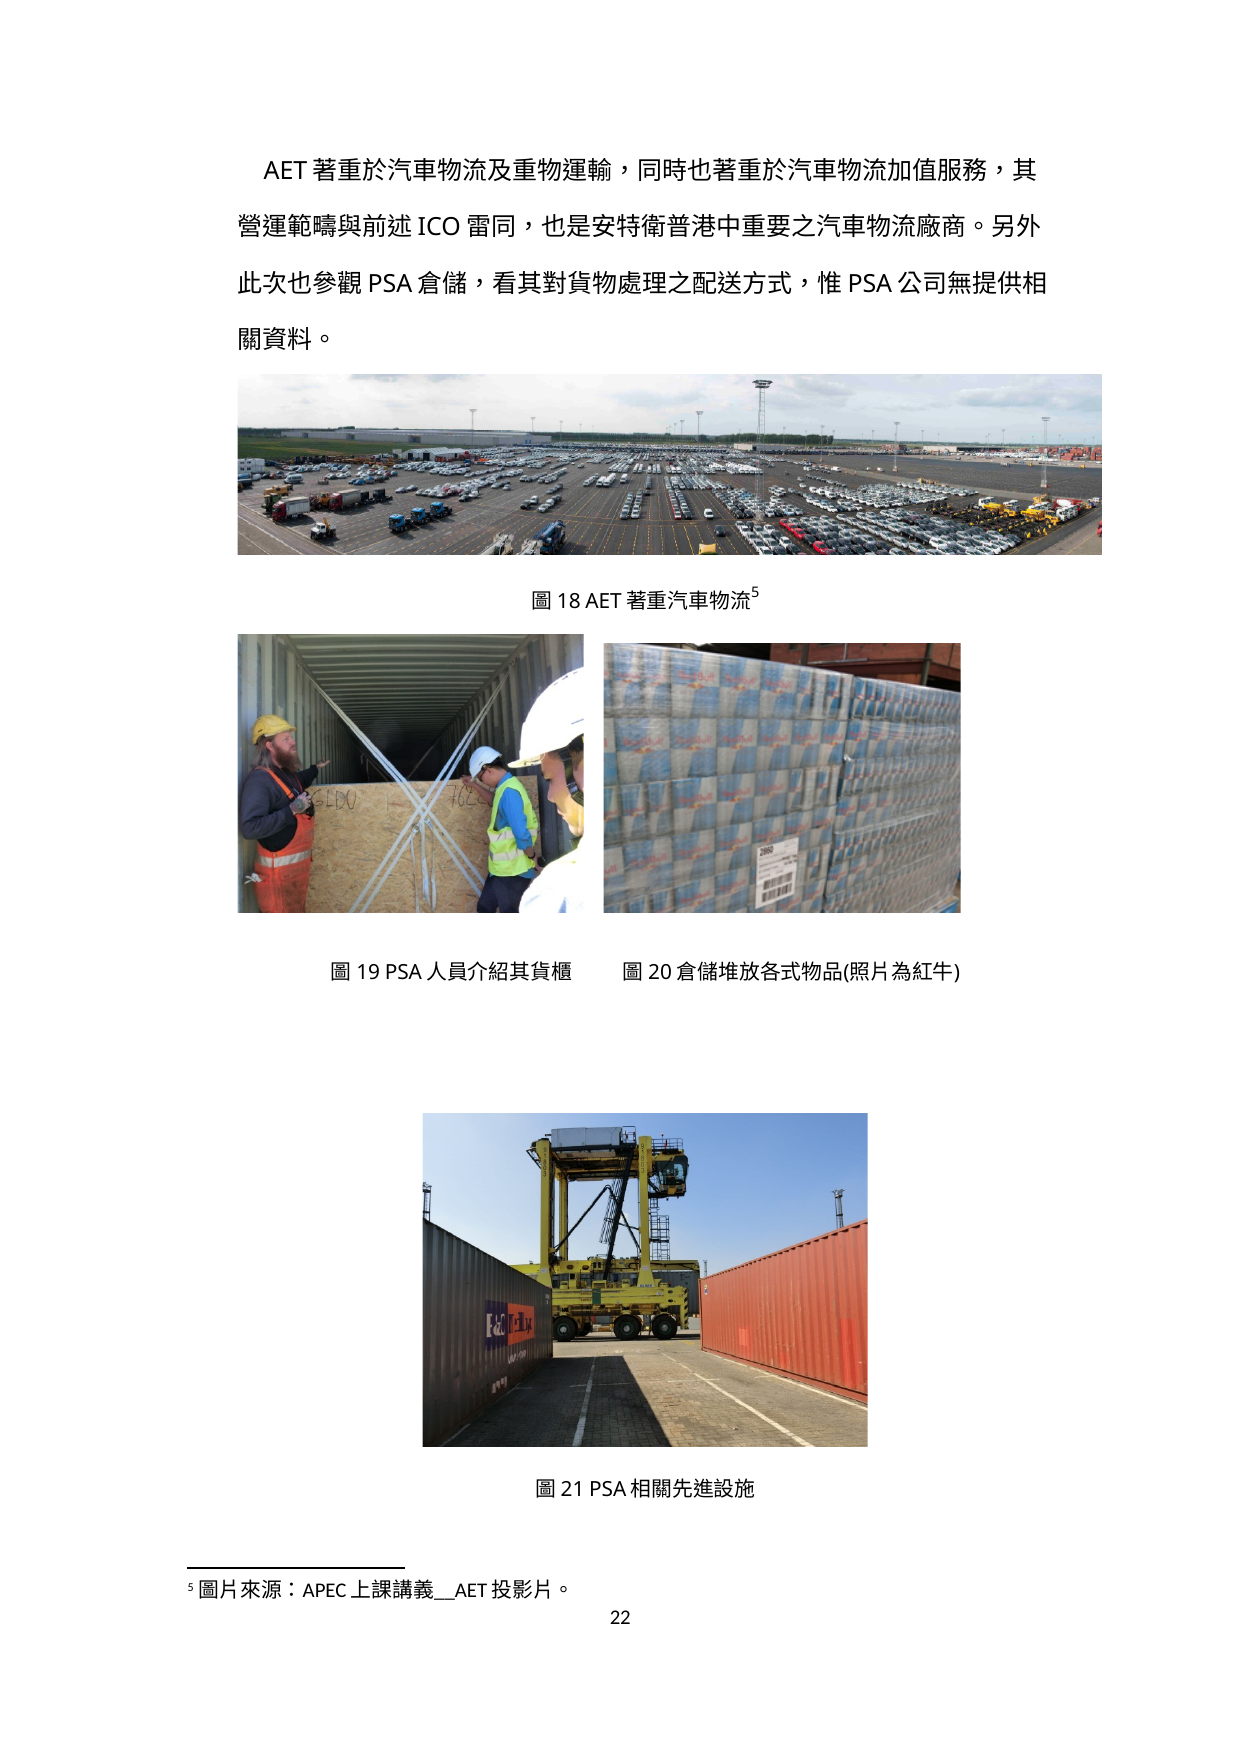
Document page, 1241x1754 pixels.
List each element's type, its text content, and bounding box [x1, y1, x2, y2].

picture [237, 634, 584, 913]
picture [603, 643, 961, 913]
text 圖 21 PSA相關先進設施 [237, 1469, 1053, 1506]
text AET著重於汽車物流及重物運輸，同時也著重於汽車物流加值服務，其營運範疇與前述ICO雷同，也是安特衛普港中重要之汽車物流廠商。另外此次也參觀PSA倉儲，看其對貨物處理之配送方式，惟PSA公司無提供相關資料。 [237, 150, 1053, 356]
text 圖片來源：APEC上課講義__AET投影片。 [187, 1574, 1053, 1604]
text 圖 18 AET著重汽車物流 [237, 580, 1053, 617]
picture [422, 1113, 868, 1447]
text 圖 19 PSA人員介紹其貨櫃 圖 20 倉儲堆放各式物品(照片為紅牛) [237, 951, 1053, 989]
